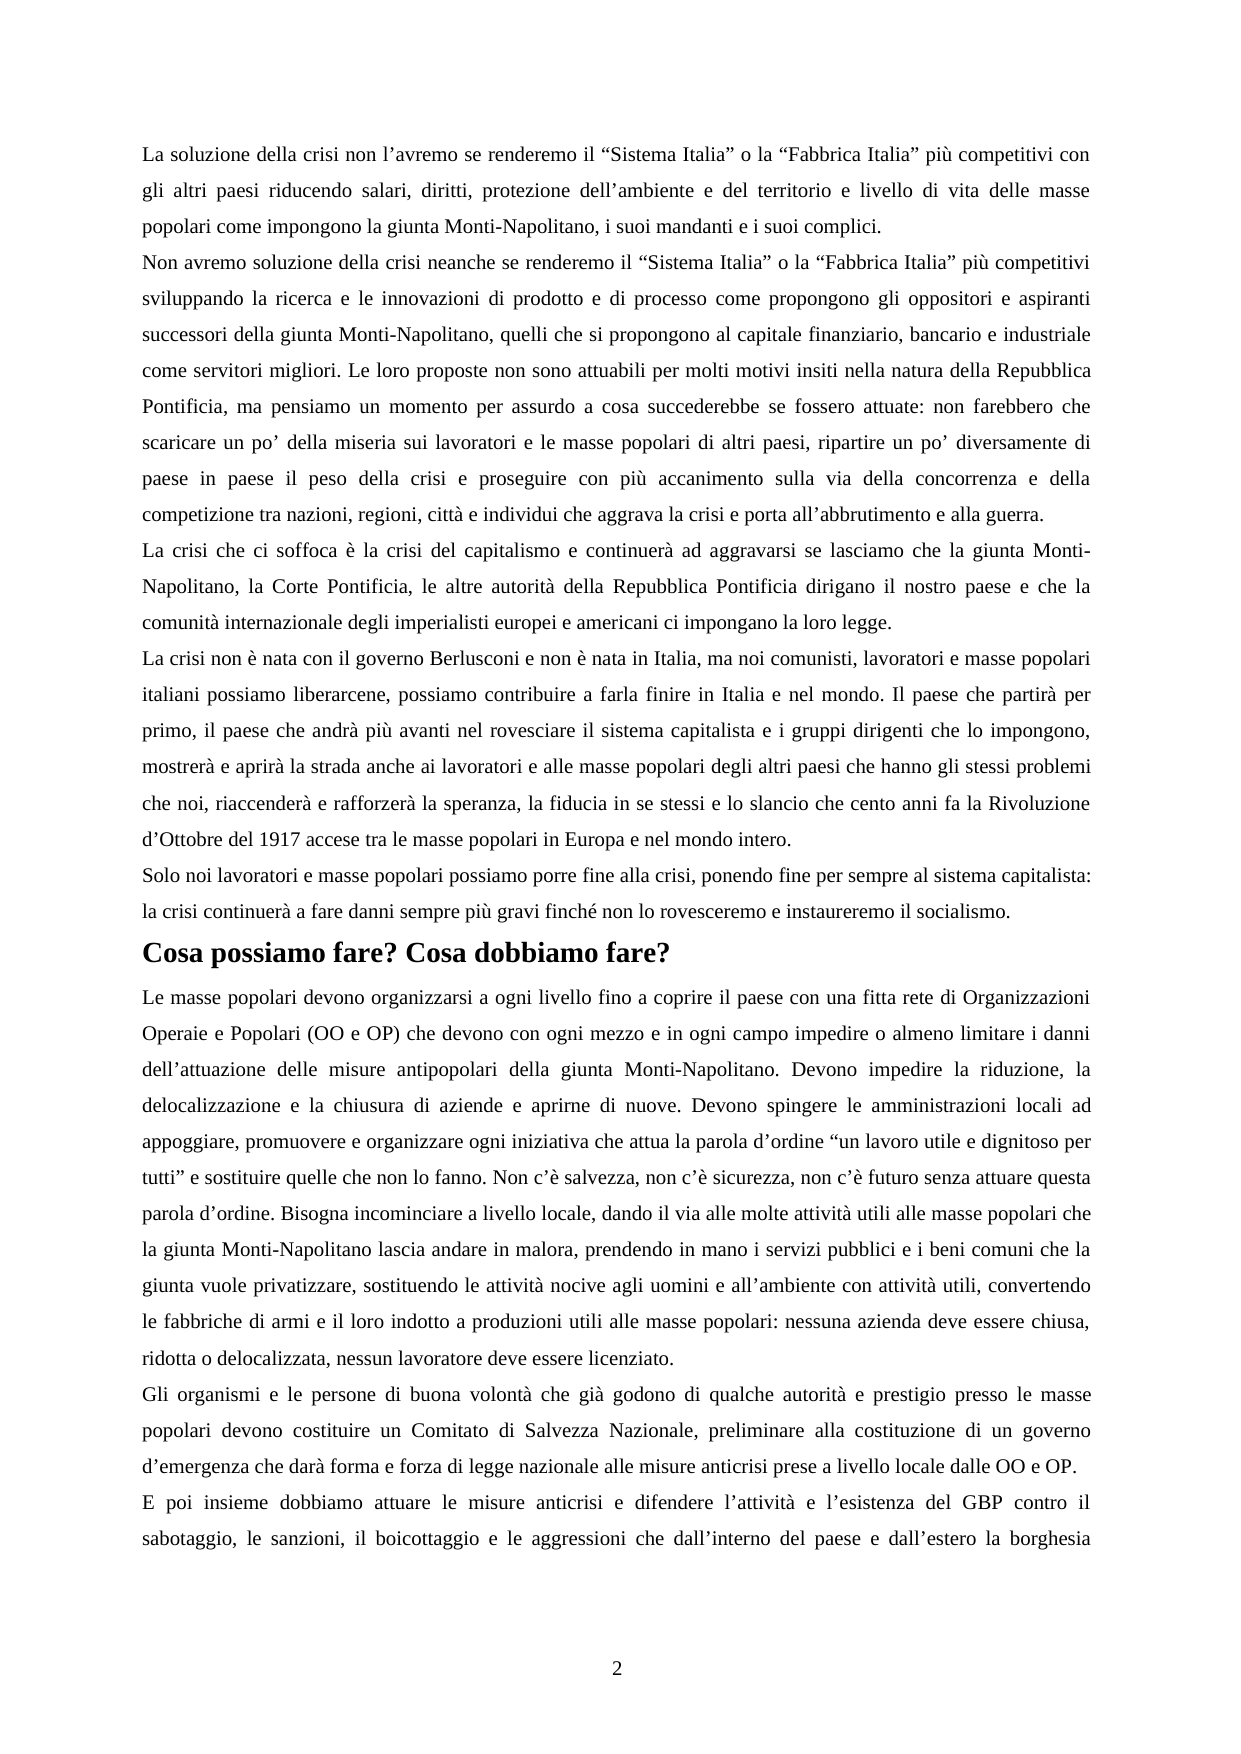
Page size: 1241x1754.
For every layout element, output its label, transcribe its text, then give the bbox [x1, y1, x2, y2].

text La crisi non è nata con il governo Berlusconi e non è nata in Italia, ma noi comunisti, lavoratori e masse popolari italiani possiamo liberarcene, possiamo contribuire a farla finire in Italia e nel mondo. Il paese che partirà per primo, il paese che andrà più avanti nel rovesciare il sistema capitalista e i gruppi dirigenti che lo impongono, mostrerà e aprirà la strada anche ai lavoratori e alle masse popolari degli altri paesi che hanno gli stessi problemi che noi, riaccenderà e rafforzerà la speranza, la fiducia in se stessi e lo slancio che cento anni fa la Rivoluzione d’Ottobre del 1917 accese tra le masse popolari in Europa e nel mondo intero. [142, 646, 1092, 851]
text Cosa possiamo fare? Cosa dobbiamo fare? [142, 935, 1092, 968]
text Solo noi lavoratori e masse popolari possiamo porre fine alla crisi, ponendo fine per sempre al sistema capitalista: la crisi continuerà a fare danni sempre più gravi finché non lo rovesceremo e instaureremo il socialismo. [142, 863, 1092, 923]
text La crisi che ci soffoca è la crisi del capitalismo e continuerà ad aggravarsi se lasciamo che la giunta Monti-Napolitano, la Corte Pontificia, le altre autorità della Repubblica Pontificia dirigano il nostro paese e che la comunità internazionale degli imperialisti europei e americani ci impongano la loro legge. [142, 538, 1092, 634]
text E poi insieme dobbiamo attuare le misure anticrisi e difendere l’attività e l’esistenza del GBP contro il sabotaggio, le sanzioni, il boicottaggio e le aggressioni che dall’interno del paese e dall’estero la borghesia [142, 1489, 1092, 1550]
text La soluzione della crisi non l’avremo se renderemo il “Sistema Italia” o la “Fabbrica Italia” più competitivi con gli altri paesi riducendo salari, diritti, protezione dell’ambiente e del territorio e livello di vita delle masse popolari come impongono la giunta Monti-Napolitano, i suoi mandanti e i suoi complici. [142, 142, 1092, 238]
text Gli organismi e le persone di buona volontà che già godono di qualche autorità e prestigio presso le masse popolari devono costituire un Comitato di Salvezza Nazionale, preliminare alla costituzione di un governo d’emergenza che darà forma e forza di legge nazionale alle misure anticrisi prese a livello locale dalle OO e OP. [142, 1381, 1092, 1478]
text Le masse popolari devono organizzarsi a ogni livello fino a coprire il paese con una fitta rete di Organizzazioni Operaie e Popolari (OO e OP) che devono con ogni mezzo e in ogni campo impedire o almeno limitare i danni dell’attuazione delle misure antipopolari della giunta Monti-Napolitano. Devono impedire la riduzione, la delocalizzazione e la chiusura di aziende e aprirne di nuove. Devono spingere le amministrazioni locali ad appoggiare, promuovere e organizzare ogni iniziativa che attua la parola d’ordine “un lavoro utile e dignitoso per tutti” e sostituire quelle che non lo fanno. Non c’è salvezza, non c’è sicurezza, non c’è futuro senza attuare questa parola d’ordine. Bisogna incominciare a livello locale, dando il via alle molte attività utili alle masse popolari che la giunta Monti-Napolitano lascia andare in malora, prendendo in mano i servizi pubblici e i beni comuni che la giunta vuole privatizzare, sostituendo le attività nocive agli uomini e all’ambiente con attività utili, convertendo le fabbriche di armi e il loro indotto a produzioni utili alle masse popolari: nessuna azienda deve essere chiusa, ridotta o delocalizzata, nessun lavoratore deve essere licenziato. [142, 985, 1092, 1369]
text Non avremo soluzione della crisi neanche se renderemo il “Sistema Italia” o la “Fabbrica Italia” più competitivi sviluppando la ricerca e le innovazioni di prodotto e di processo come propongono gli oppositori e aspiranti successori della giunta Monti-Napolitano, quelli che si propongono al capitale finanziario, bancario e industriale come servitori migliori. Le loro proposte non sono attuabili per molti motivi insiti nella natura della Repubblica Pontificia, ma pensiamo un momento per assurdo a cosa succederebbe se fossero attuate: non farebbero che scaricare un po’ della miseria sui lavoratori e le masse popolari di altri paesi, ripartire un po’ diversamente di paese in paese il peso della crisi e proseguire con più accanimento sulla via della concorrenza e della competizione tra nazioni, regioni, città e individui che aggrava la crisi e porta all’abbrutimento e alla guerra. [142, 250, 1092, 526]
